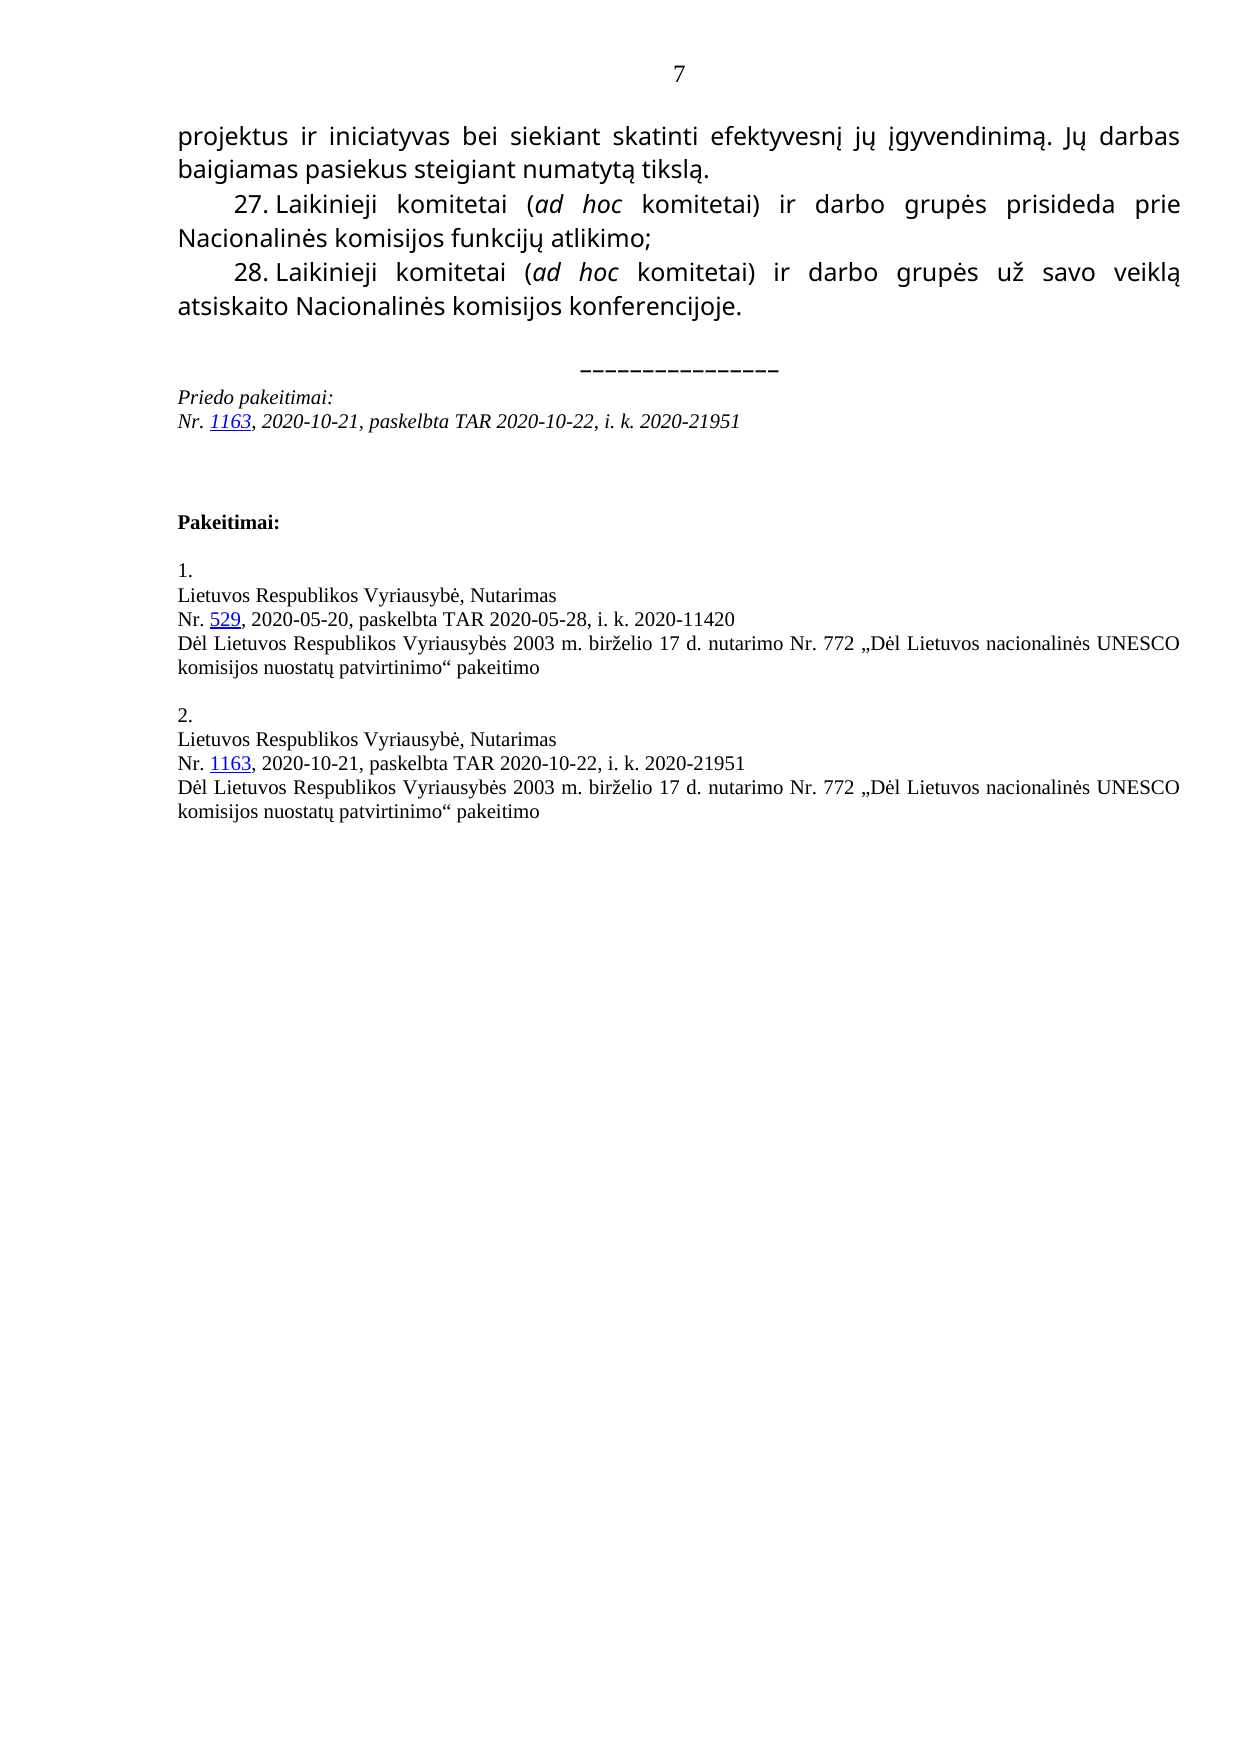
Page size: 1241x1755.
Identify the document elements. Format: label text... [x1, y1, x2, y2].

text Dėl Lietuvos Respublikos Vyriausybės 2003 m. birželio 17 d. nutarimo Nr. 772 „Dėl Lietuvos nacionalinės UNESCO komisijos nuostatų patvirtinimo“ pakeitimo [177, 631, 1181, 679]
text Pakeitimai: [177, 510, 1181, 534]
text Lietuvos Respublikos Vyriausybė, Nutarimas [177, 582, 1181, 607]
text –––––––––––––––– [177, 351, 1181, 385]
text Nr. 1163, 2020-10-21, paskelbta TAR 2020-10-22, i. k. 2020-21951 [177, 751, 1181, 775]
text Nr. 529, 2020-05-20, paskelbta TAR 2020-05-28, i. k. 2020-11420 [177, 607, 1181, 631]
text Nr. 1163, 2020-10-21, paskelbta TAR 2020-10-22, i. k. 2020-21951 [177, 409, 1181, 433]
text projektus ir iniciatyvas bei siekiant skatinti efektyvesnį jų įgyvendinimą. Jų darbas baigiamas pasiekus steigiant numatytą tikslą. [177, 118, 1181, 186]
text Lietuvos Respublikos Vyriausybė, Nutarimas [177, 727, 1181, 751]
text 2. [177, 703, 1181, 727]
text 27. Laikinieji komitetai (ad hoc komitetai) ir darbo grupės prisideda prie Nacionalinės komisijos funkcijų atlikimo; [177, 186, 1181, 254]
text 28. Laikinieji komitetai (ad hoc komitetai) ir darbo grupės už savo veiklą atsiskaito Nacionalinės komisijos konferencijoje. [177, 254, 1181, 322]
text Dėl Lietuvos Respublikos Vyriausybės 2003 m. birželio 17 d. nutarimo Nr. 772 „Dėl Lietuvos nacionalinės UNESCO komisijos nuostatų patvirtinimo“ pakeitimo [177, 775, 1181, 823]
text Priedo pakeitimai: [177, 385, 1181, 409]
text 1. [177, 558, 1181, 582]
